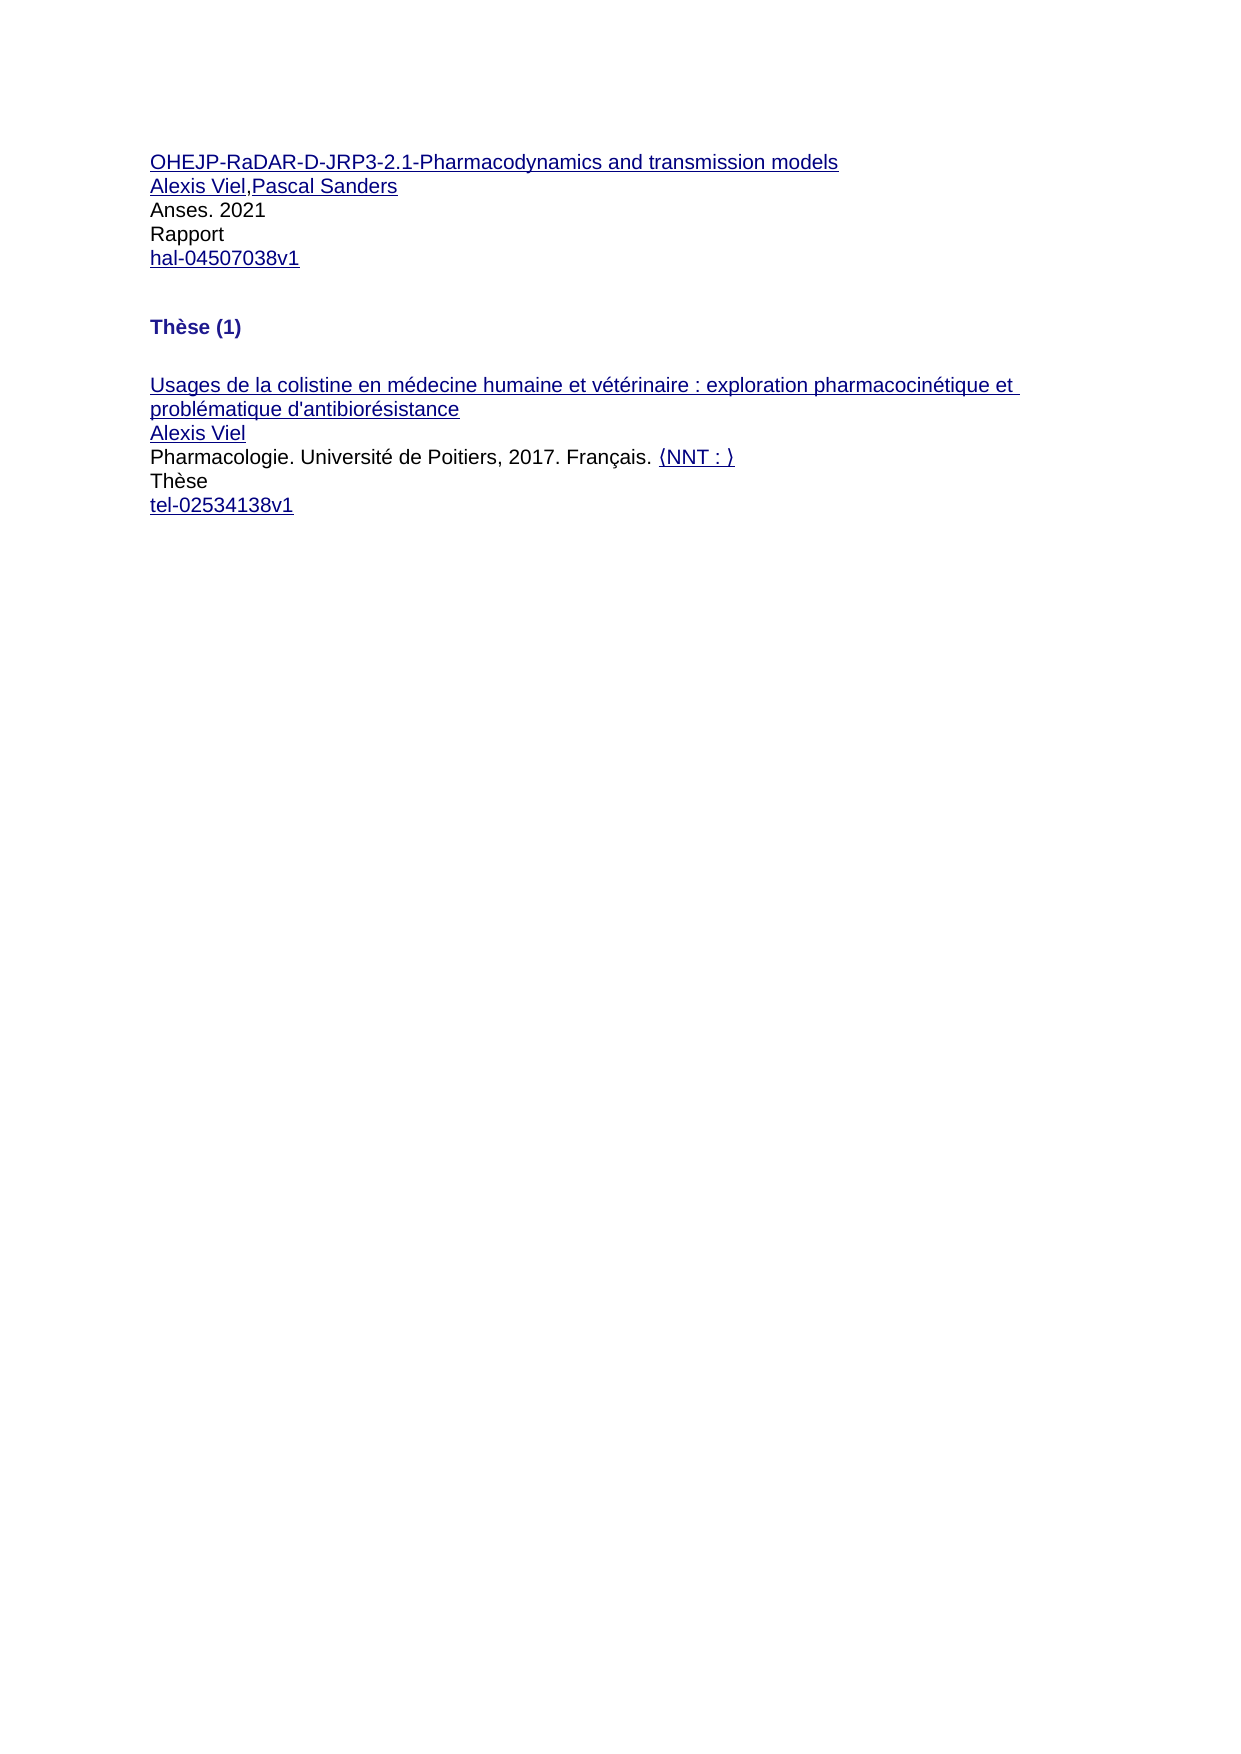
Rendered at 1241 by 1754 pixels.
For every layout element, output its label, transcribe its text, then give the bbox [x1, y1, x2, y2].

subtitle Thèse (1) [150, 314, 1090, 338]
table_header OHEJP-RaDAR-D-JRP3-2.1-Pharmacodynamics and transmission models Alexis Viel,Pascal Sanders Anses. 2021 Rapport hal-04507038v1 [150, 150, 1090, 270]
table_header Usages de la colistine en médecine humaine et vétérinaire : exploration pharmacocinétique et problématique d'antibiorésistance Alexis Viel Pharmacologie. Université de Poitiers, 2017. Français. ⟨NNT : ⟩ Thèse tel-02534138v1 [150, 373, 1090, 517]
